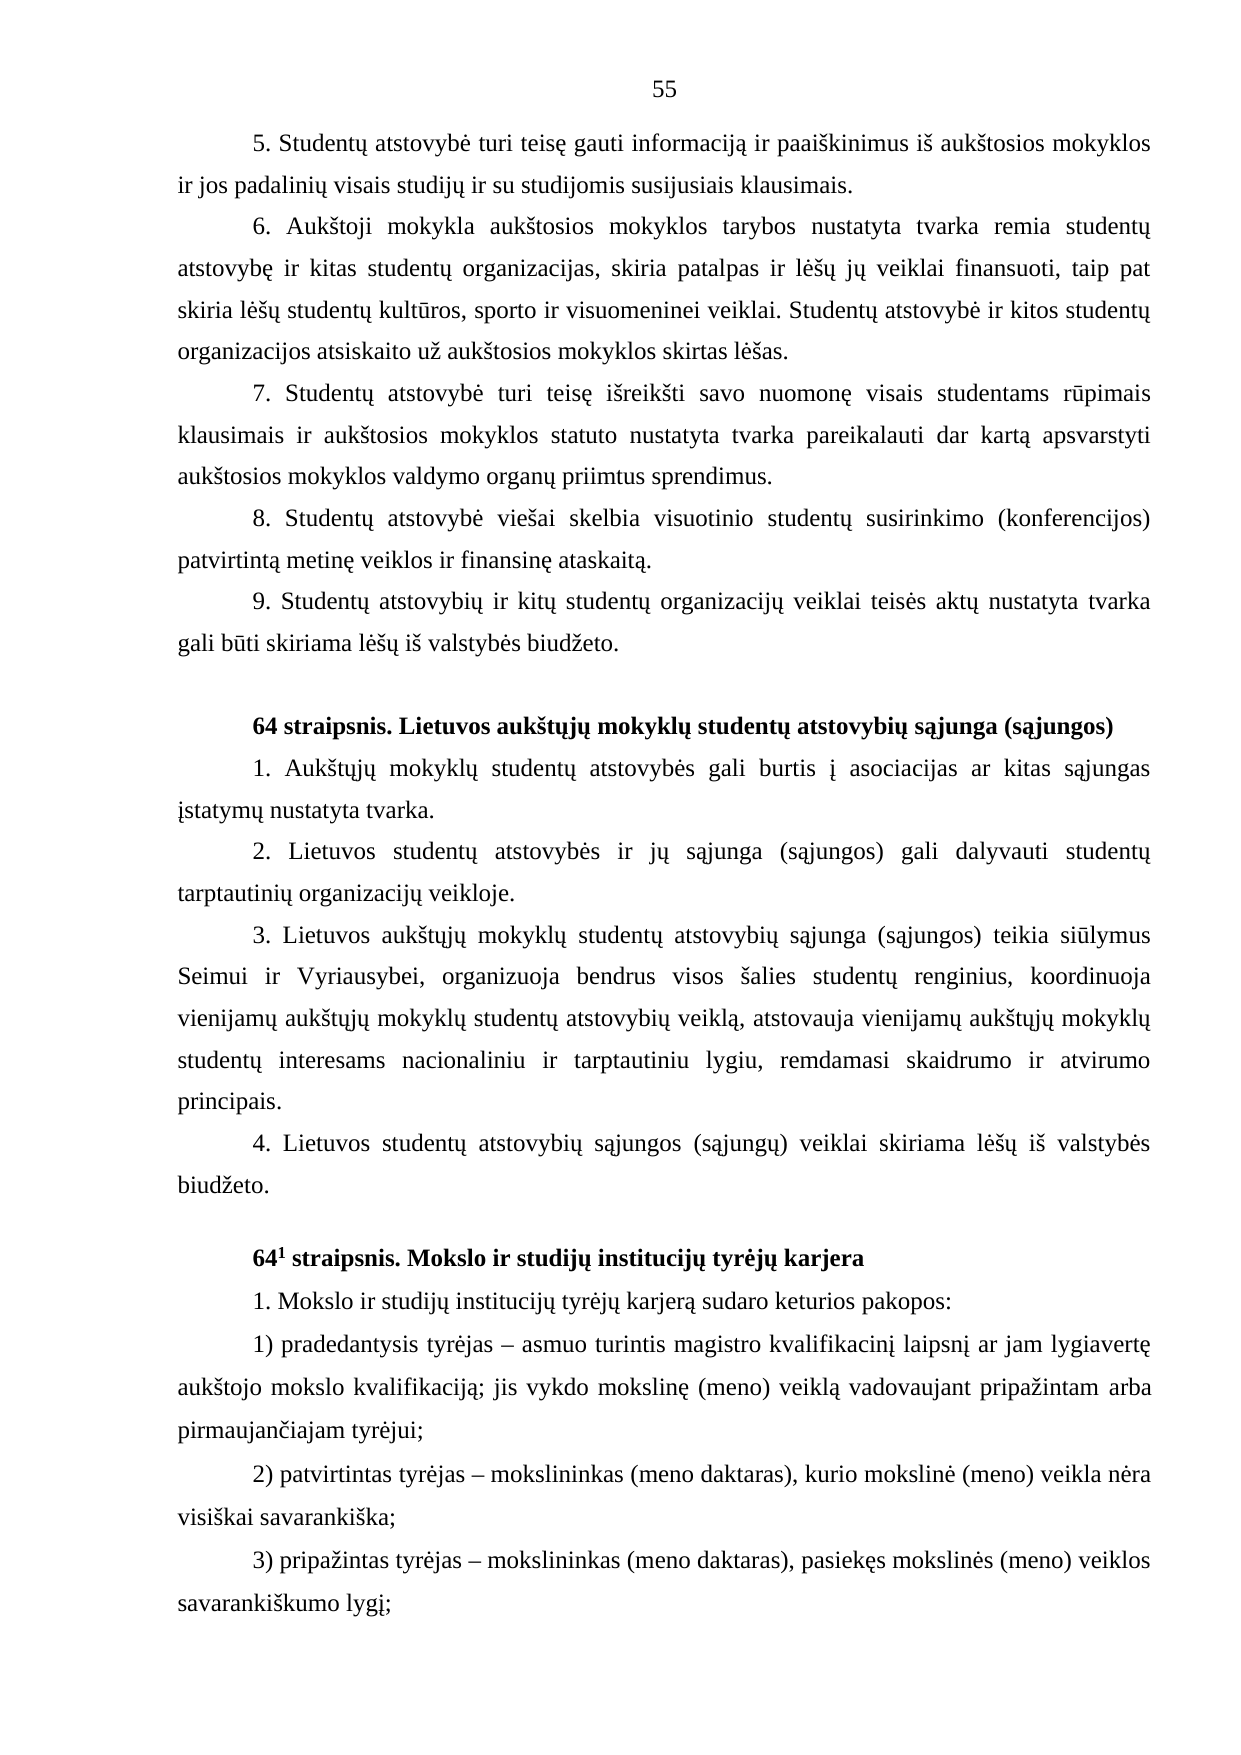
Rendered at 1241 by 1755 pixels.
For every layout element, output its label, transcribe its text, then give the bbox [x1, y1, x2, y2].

text 7. Studentų atstovybė turi teisę išreikšti savo nuomonę visais studentams rūpimais klausimais ir aukštosios mokyklos statuto nustatyta tvarka pareikalauti dar kartą apsvarstyti aukštosios mokyklos valdymo organų priimtus sprendimus. [177, 368, 1152, 493]
text 8. Studentų atstovybė viešai skelbia visuotinio studentų susirinkimo (konferencijos) patvirtintą metinę veiklos ir finansinę ataskaitą. [177, 493, 1152, 576]
text 5. Studentų atstovybė turi teisę gauti informaciją ir paaiškinimus iš aukštosios mokyklos ir jos padalinių visais studijų ir su studijomis susijusiais klausimais. [177, 118, 1152, 201]
text 9. Studentų atstovybių ir kitų studentų organizacijų veiklai teisės aktų nustatyta tvarka gali būti skiriama lėšų iš valstybės biudžeto. [177, 576, 1152, 660]
text 4. Lietuvos studentų atstovybių sąjungos (sąjungų) veiklai skiriama lėšų iš valstybės biudžeto. [177, 1118, 1152, 1201]
text 6. Aukštoji mokykla aukštosios mokyklos tarybos nustatyta tvarka remia studentų atstovybę ir kitas studentų organizacijas, skiria patalpas ir lėšų jų veiklai finansuoti, taip pat skiria lėšų studentų kultūros, sporto ir visuomeninei veiklai. Studentų atstovybė ir kitos studentų organizacijos atsiskaito už aukštosios mokyklos skirtas lėšas. [177, 201, 1152, 368]
text 1) pradedantysis tyrėjas – asmuo turintis magistro kvalifikacinį laipsnį ar jam lygiavertę aukštojo mokslo kvalifikaciją; jis vykdo mokslinę (meno) veiklą vadovaujant pripažintam arba pirmaujančiajam tyrėjui; [177, 1329, 1152, 1444]
text 2) patvirtintas tyrėjas – mokslininkas (meno daktaras), kurio mokslinė (meno) veikla nėra visiškai savarankiška; [177, 1459, 1152, 1531]
text 3. Lietuvos aukštųjų mokyklų studentų atstovybių sąjunga (sąjungos) teikia siūlymus Seimui ir Vyriausybei, organizuoja bendrus visos šalies studentų renginius, koordinuoja vienijamų aukštųjų mokyklų studentų atstovybių veiklą, atstovauja vienijamų aukštųjų mokyklų studentų interesams nacionaliniu ir tarptautiniu lygiu, remdamasi skaidrumo ir atvirumo principais. [177, 910, 1152, 1118]
text 641 straipsnis. Mokslo ir studijų institucijų tyrėjų karjera [177, 1243, 1152, 1272]
text 3) pripažintas tyrėjas – mokslininkas (meno daktaras), pasiekęs mokslinės (meno) veiklos savarankiškumo lygį; [177, 1545, 1152, 1617]
text 1. Aukštųjų mokyklų studentų atstovybės gali burtis į asociacijas ar kitas sąjungas įstatymų nustatyta tvarka. [177, 743, 1152, 826]
text 1. Mokslo ir studijų institucijų tyrėjų karjerą sudaro keturios pakopos: [177, 1286, 1152, 1315]
text 2. Lietuvos studentų atstovybės ir jų sąjunga (sąjungos) gali dalyvauti studentų tarptautinių organizacijų veikloje. [177, 826, 1152, 910]
text 64 straipsnis. Lietuvos aukštųjų mokyklų studentų atstovybių sąjunga (sąjungos) [177, 701, 1152, 743]
